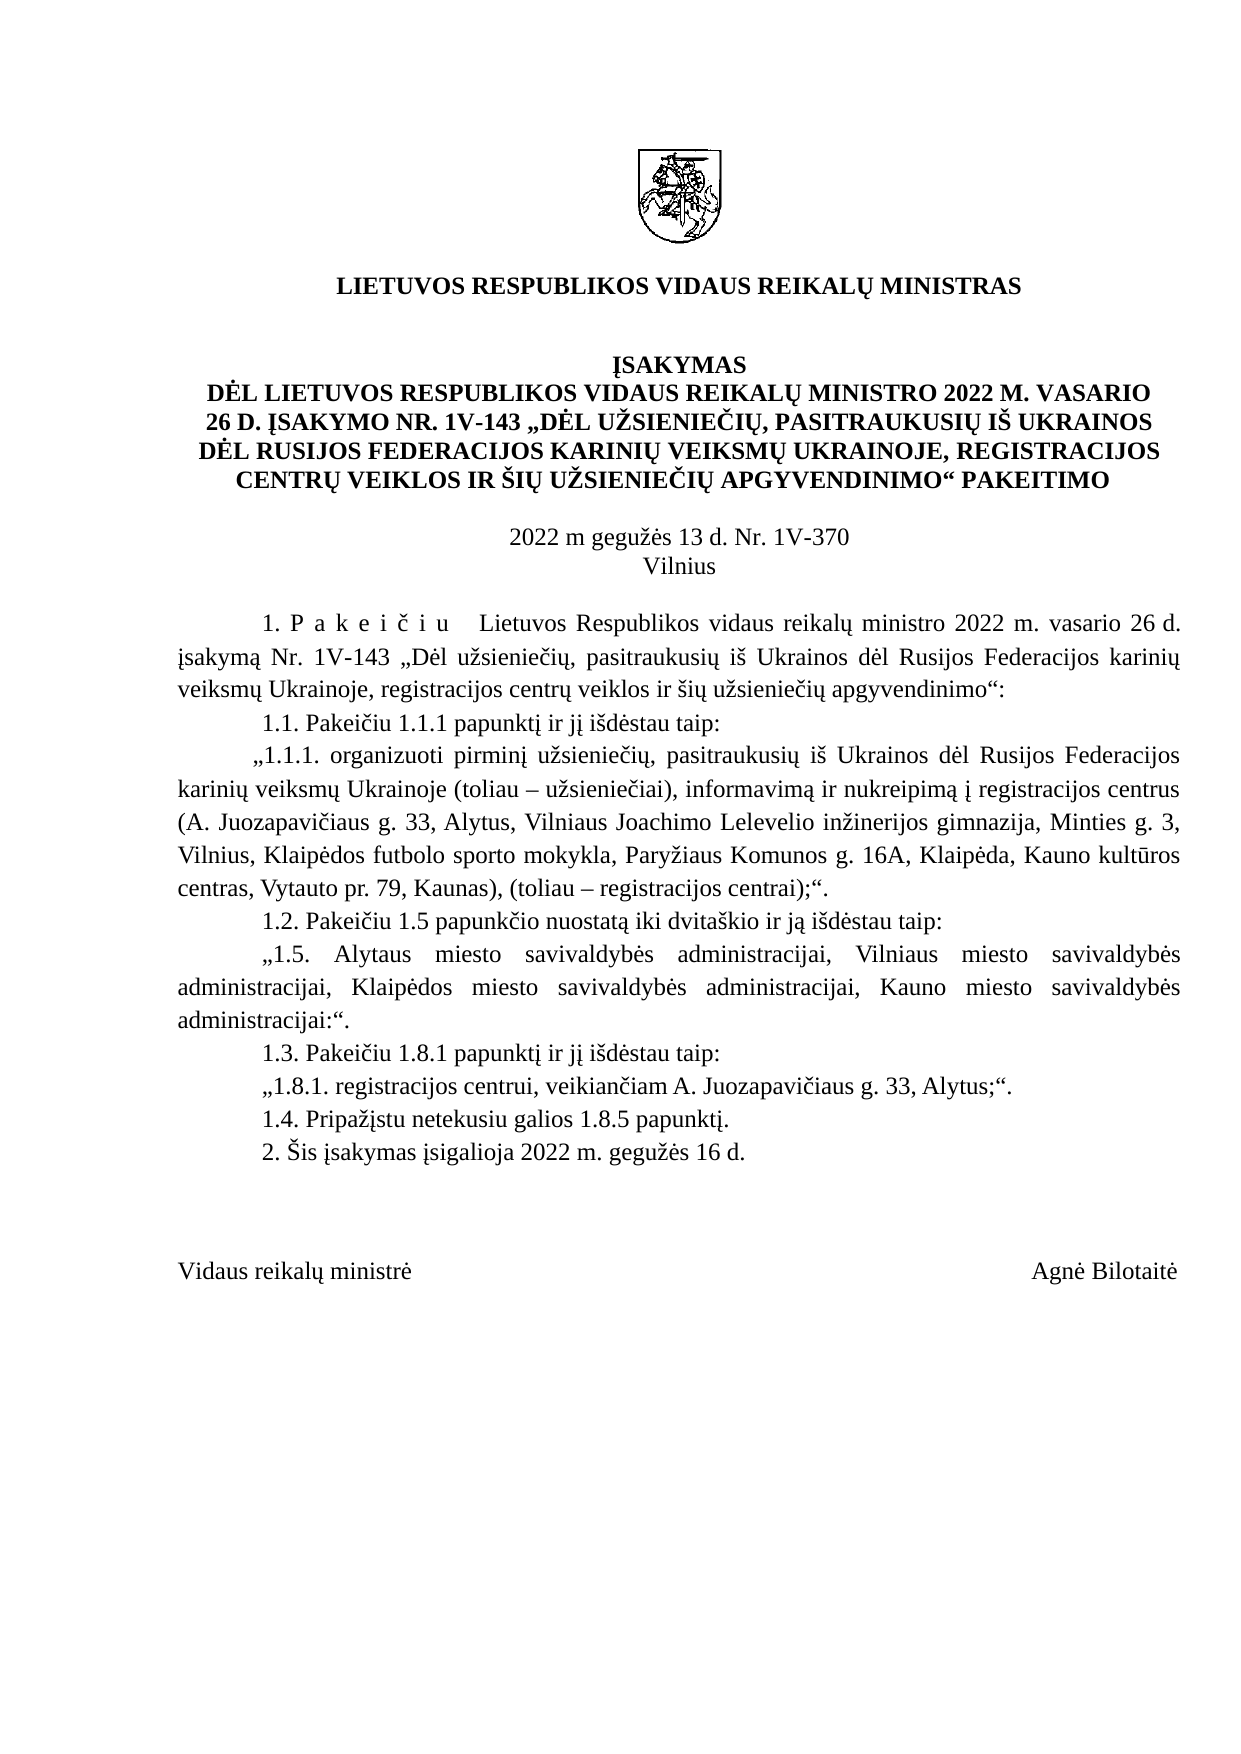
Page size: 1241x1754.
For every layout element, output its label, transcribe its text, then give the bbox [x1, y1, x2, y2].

text „1.8.1. registracijos centrui, veikiančiam A. Juozapavičiaus g. 33, Alytus;“. [177, 1071, 1181, 1099]
text „1.1.1. organizuoti pirminį užsieniečių, pasitraukusių iš Ukrainos dėl Rusijos Federacijos karinių veiksmų Ukrainoje (toliau – užsieniečiai), informavimą ir nukreipimą į registracijos centrus (A. Juozapavičiaus g. 33, Alytus, Vilniaus Joachimo Lelevelio inžinerijos gimnazija, Minties g. 3, Vilnius, Klaipėdos futbolo sporto mokykla, Paryžiaus Komunos g. 16A, Klaipėda, Kauno kultūros centras, Vytauto pr. 79, Kaunas), (toliau – registracijos centrai);“. [177, 741, 1181, 901]
text 1.4. Pripažįstu netekusiu galios 1.8.5 papunktį. [177, 1104, 1181, 1133]
text 1.2. Pakeičiu 1.5 papunkčio nuostatą iki dvitaškio ir ją išdėstau taip: [177, 906, 1181, 934]
text 26 D. ĮSAKYMO NR. 1V-143 „dėl UŽSIENIEČIŲ, PASITRAUKUSIŲ IŠ UKRAINOS DĖL RUSIJOS FEDERACIJOS KARINIŲ VEIKSMŲ UKRAINOJE, registracijos centrŲ VEIKLOS IR ŠIŲ UŽSIENIEČIŲ APGYVENDINIMO“ PAKEITIMO [177, 407, 1181, 493]
text LIETUVOS RESPUBLIKOS VIDAUS REIKALŲ MINISTRAS [177, 271, 1181, 299]
text 2022 m gegužės 13 d. Nr. 1V-370 [177, 522, 1181, 551]
text Vidaus reikalų ministrė Agnė Bilotaitė [177, 1256, 1181, 1285]
text 1.1. Pakeičiu 1.1.1 papunktį ir jį išdėstau taip: [177, 708, 1181, 736]
text 1. Pakeičiu Lietuvos Respublikos vidaus reikalų ministro 2022 m. vasario 26 d. įsakymą Nr. 1V-143 „Dėl užsieniečių, pasitraukusių iš Ukrainos dėl Rusijos Federacijos karinių veiksmų Ukrainoje, registracijos centrų veiklos ir šių užsieniečių apgyvendinimo“: [177, 608, 1181, 703]
text Vilnius [177, 551, 1181, 580]
text DĖL LIETUVOS RESPUBLIKOS VIDAUS REIKALŲ MINISTRO 2022 M. VASARIO [177, 378, 1181, 407]
text ĮSAKYMAS [177, 350, 1181, 378]
text 1.3. Pakeičiu 1.8.1 papunktį ir jį išdėstau taip: [177, 1038, 1181, 1067]
text 2. Šis įsakymas įsigalioja 2022 m. gegužės 16 d. [177, 1137, 1181, 1166]
text „1.5. Alytaus miesto savivaldybės administracijai, Vilniaus miesto savivaldybės administracijai, Klaipėdos miesto savivaldybės administracijai, Kauno miesto savivaldybės administracijai:“. [177, 939, 1181, 1033]
